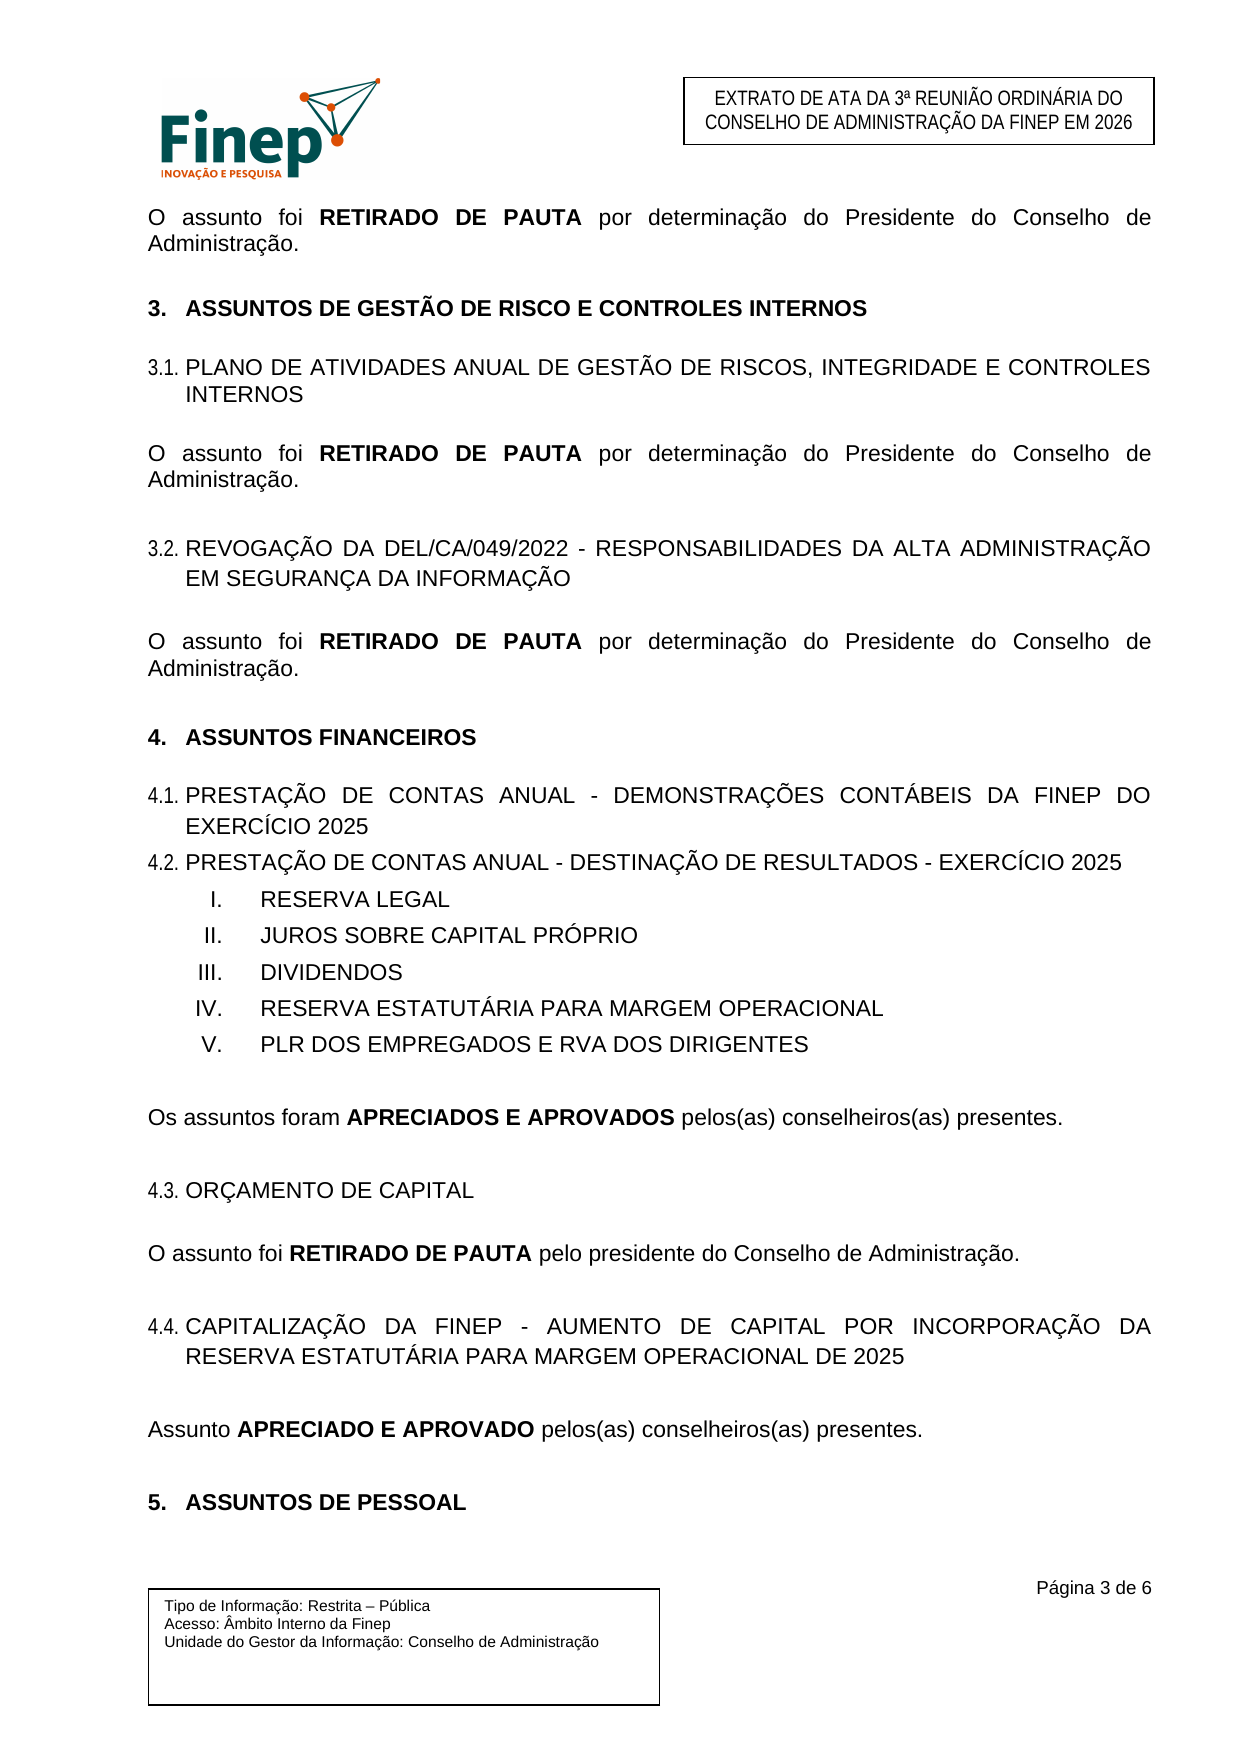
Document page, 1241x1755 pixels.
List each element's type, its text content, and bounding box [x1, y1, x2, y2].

list RESERVA ESTATUTÁRIA PARA MARGEM OPERACIONAL [223, 995, 1152, 1021]
text Assunto APRECIADO E APROVADO pelos(as) conselheiros(as) presentes. [148, 1416, 1152, 1442]
list JUROS SOBRE CAPITAL PRÓPRIO [223, 922, 1152, 948]
list ASSUNTOS DE PESSOAL [148, 1489, 1152, 1515]
list PRESTAÇÃO DE CONTAS ANUAL - DESTINAÇÃO DE RESULTADOS - EXERCÍCIO 2025 [148, 849, 1152, 876]
list RESERVA LEGAL [223, 886, 1152, 912]
list PLR DOS EMPREGADOS E RVA DOS DIRIGENTES [223, 1031, 1152, 1058]
list PRESTAÇÃO DE CONTAS ANUAL - DEMONSTRAÇÕES CONTÁBEIS DA FINEP DO EXERCÍCIO 2025 [148, 782, 1152, 839]
list ORÇAMENTO DE CAPITAL [148, 1177, 1152, 1204]
text O assunto foi RETIRADO DE PAUTA por determinação do Presidente do Conselho de Administração. [148, 440, 1152, 492]
list ASSUNTOS DE GESTÃO DE RISCO E CONTROLES INTERNOS [148, 295, 1152, 322]
list CAPITALIZAÇÃO DA FINEP - AUMENTO DE CAPITAL POR INCORPORAÇÃO DA RESERVA ESTATUTÁRIA PARA MARGEM OPERACIONAL DE 2025 [148, 1313, 1152, 1369]
text Os assuntos foram APRECIADOS E APROVADOS pelos(as) conselheiros(as) presentes. [148, 1104, 1152, 1131]
list DIVIDENDOS [223, 958, 1152, 985]
text O assunto foi RETIRADO DE PAUTA por determinação do Presidente do Conselho de Administração. [148, 204, 1152, 257]
text O assunto foi RETIRADO DE PAUTA por determinação do Presidente do Conselho de Administração. [148, 628, 1152, 681]
list ASSUNTOS FINANCEIROS [148, 723, 1152, 750]
list PLANO DE ATIVIDADES ANUAL DE GESTÃO DE RISCOS, INTEGRIDADE E CONTROLES INTERNOS [148, 354, 1152, 407]
text O assunto foi RETIRADO DE PAUTA pelo presidente do Conselho de Administração. [148, 1240, 1152, 1266]
list REVOGAÇÃO DA DEL/CA/049/2022 - RESPONSABILIDADES DA ALTA ADMINISTRAÇÃO EM SEGURANÇA DA INFORMAÇÃO [148, 535, 1152, 592]
